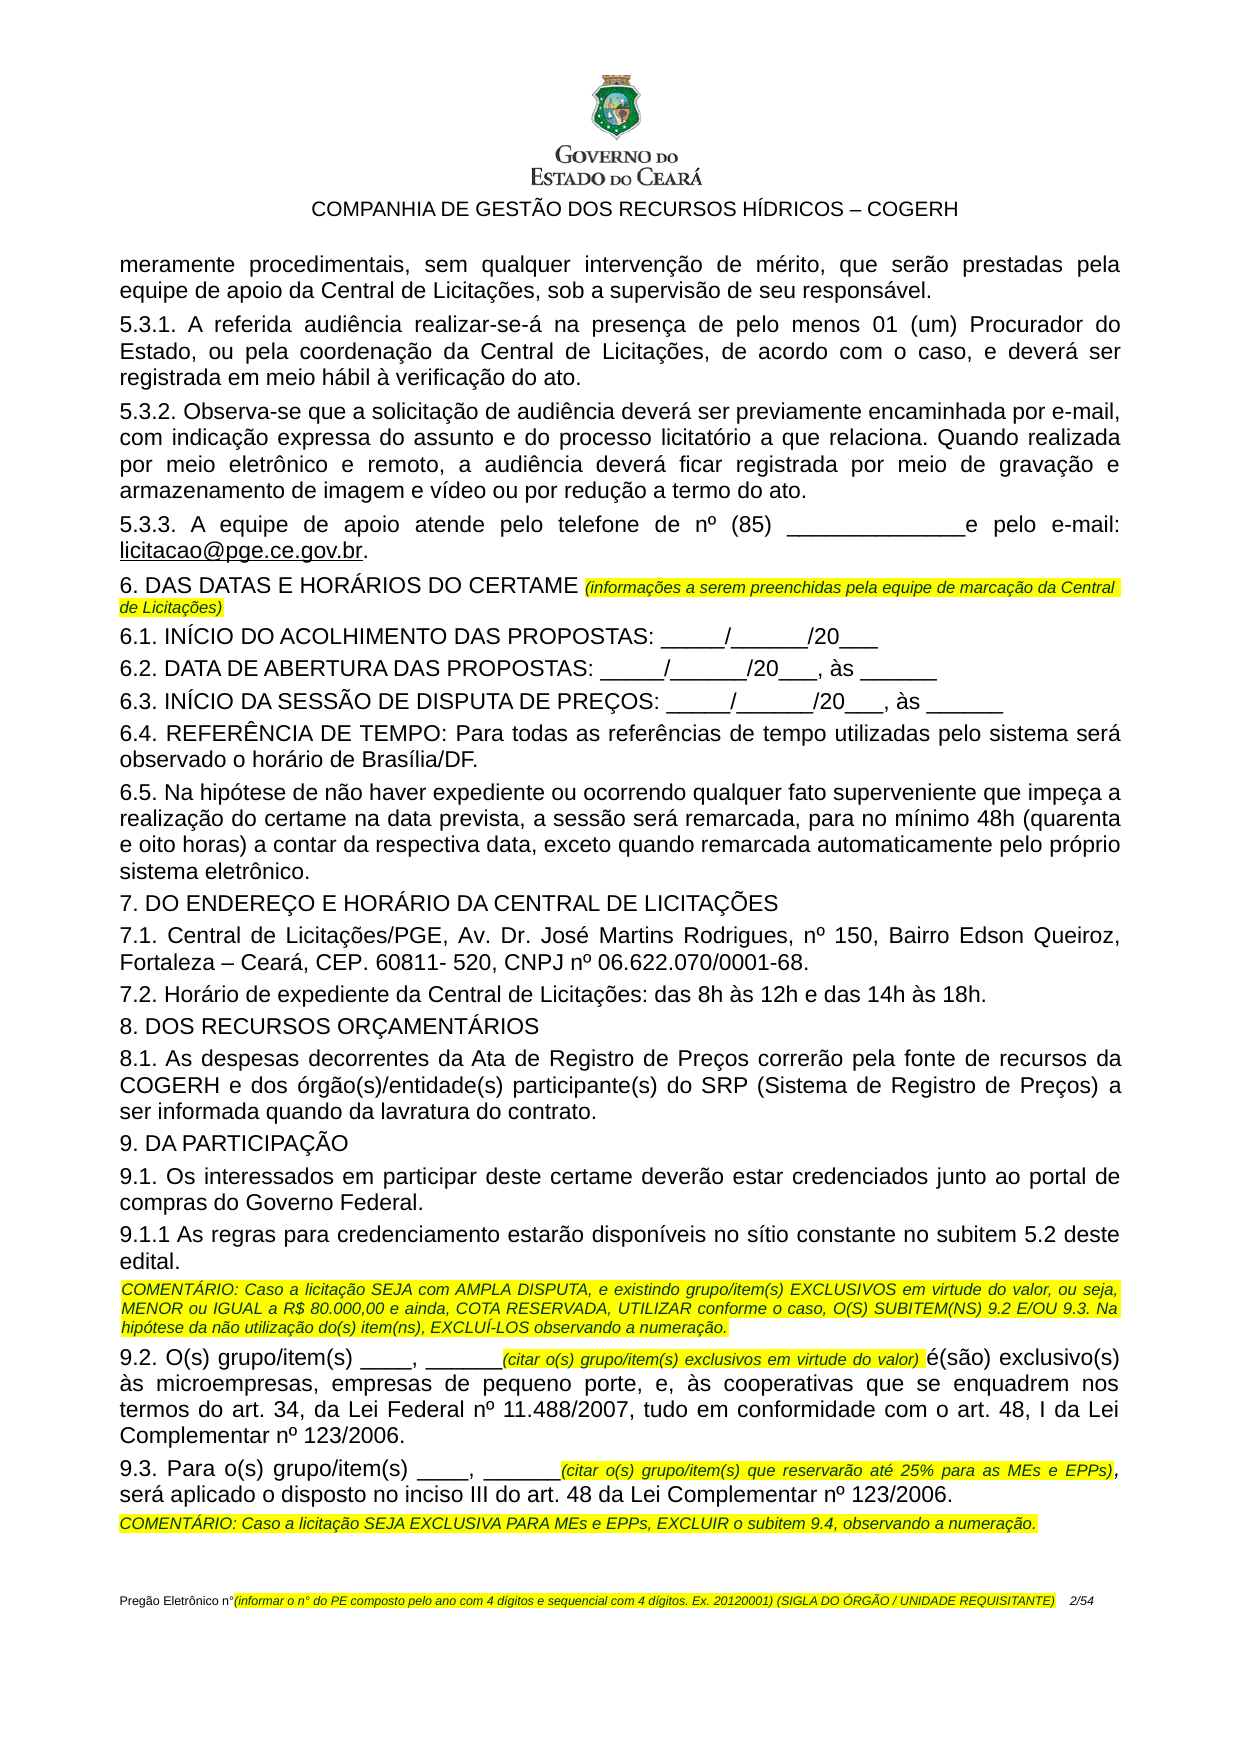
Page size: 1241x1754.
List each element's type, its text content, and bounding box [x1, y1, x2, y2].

text 7. DO ENDEREÇO E HORÁRIO DA CENTRAL DE LICITAÇÕES [119, 890, 1121, 916]
text 9.1. Os interessados em participar deste certame deverão estar credenciados junto ao portal de compras do Governo Federal. [119, 1163, 1121, 1215]
text COMENTÁRIO: Caso a licitação SEJA com AMPLA DISPUTA, e existindo grupo/item(s) EXCLUSIVOS em virtude do valor, ou seja, MENOR ou IGUAL a R$ 80.000,00 e ainda, COTA RESERVADA, UTILIZAR conforme o caso, O(S) SUBITEM(NS) 9.2 E/OU 9.3. Na hipótese da não utilização do(s) item(ns), EXCLUÍ-LOS observando a numeração. [121, 1280, 1121, 1337]
text 5.3.2. Observa-se que a solicitação de audiência deverá ser previamente encaminhada por e-mail, com indicação expressa do assunto e do processo licitatório a que relaciona. Quando realizada por meio eletrônico e remoto, a audiência deverá ficar registrada por meio de gravação e armazenamento de imagem e vídeo ou por redução a termo do ato. [119, 398, 1121, 503]
text 6.2. DATA DE ABERTURA DAS PROPOSTAS: _____/______/20___, às ______ [119, 655, 1121, 682]
text 9.1.1 As regras para credenciamento estarão disponíveis no sítio constante no subitem 5.2 deste edital. [119, 1221, 1121, 1274]
text meramente procedimentais, sem qualquer intervenção de mérito, que serão prestadas pela equipe de apoio da Central de Licitações, sob a supervisão de seu responsável. [119, 251, 1121, 303]
text 6.5. Na hipótese de não haver expediente ou ocorrendo qualquer fato superveniente que impeça a realização do certame na data prevista, a sessão será remarcada, para no mínimo 48h (quarenta e oito horas) a contar da respectiva data, exceto quando remarcada automaticamente pelo próprio sistema eletrônico. [119, 778, 1121, 884]
text 8.1. As despesas decorrentes da Ata de Registro de Preços correrão pela fonte de recursos da COGERH e dos órgão(s)/entidade(s) participante(s) do SRP (Sistema de Registro de Preços) a ser informada quando da lavratura do contrato. [119, 1045, 1121, 1124]
text 5.3.3. A equipe de apoio atende pelo telefone de nº (85) ______________e pelo e-mail: licitacao@pge.ce.gov.br. [119, 511, 1121, 564]
text 5.3.1. A referida audiência realizar-se-á na presença de pelo menos 01 (um) Procurador do Estado, ou pela coordenação da Central de Licitações, de acordo com o caso, e deverá ser registrada em meio hábil à verificação do ato. [119, 311, 1121, 390]
text 6. DAS DATAS E HORÁRIOS DO CERTAME (informações a serem preenchidas pela equipe de marcação da Central de Licitações) [119, 572, 1121, 617]
text 9. DA PARTICIPAÇÃO [119, 1130, 1121, 1157]
text 6.1. INÍCIO DO ACOLHIMENTO DAS PROPOSTAS: _____/______/20___ [119, 623, 1121, 649]
text 6.4. REFERÊNCIA DE TEMPO: Para todas as referências de tempo utilizadas pelo sistema será observado o horário de Brasília/DF. [119, 720, 1121, 773]
text 7.1. Central de Licitações/PGE, Av. Dr. José Martins Rodrigues, nº 150, Bairro Edson Queiroz, Fortaleza – Ceará, CEP. 60811- 520, CNPJ nº 06.622.070/0001-68. [119, 922, 1121, 975]
text 9.3. Para o(s) grupo/item(s) ____, ______(citar o(s) grupo/item(s) que reservarão até 25% para as MEs e EPPs), será aplicado o disposto no inciso III do art. 48 da Lei Complementar nº 123/2006. [119, 1455, 1120, 1507]
text COMENTÁRIO: Caso a licitação SEJA EXCLUSIVA PARA MEs e EPPs, EXCLUIR o subitem 9.4, observando a numeração. [119, 1513, 1121, 1533]
text 7.2. Horário de expediente da Central de Licitações: das 8h às 12h e das 14h às 18h. [119, 981, 1121, 1007]
text 8. DOS RECURSOS ORÇAMENTÁRIOS [119, 1013, 1121, 1039]
text 6.3. INÍCIO DA SESSÃO DE DISPUTA DE PREÇOS: _____/______/20___, às ______ [119, 688, 1121, 714]
text 9.2. O(s) grupo/item(s) ____, ______(citar o(s) grupo/item(s) exclusivos em virtude do valor) é(são) exclusivo(s) às microempresas, empresas de pequeno porte, e, às cooperativas que se enquadrem nos termos do art. 34, da Lei Federal nº 11.488/2007, tudo em conformidade com o art. 48, I da Lei Complementar nº 123/2006. [119, 1343, 1120, 1449]
